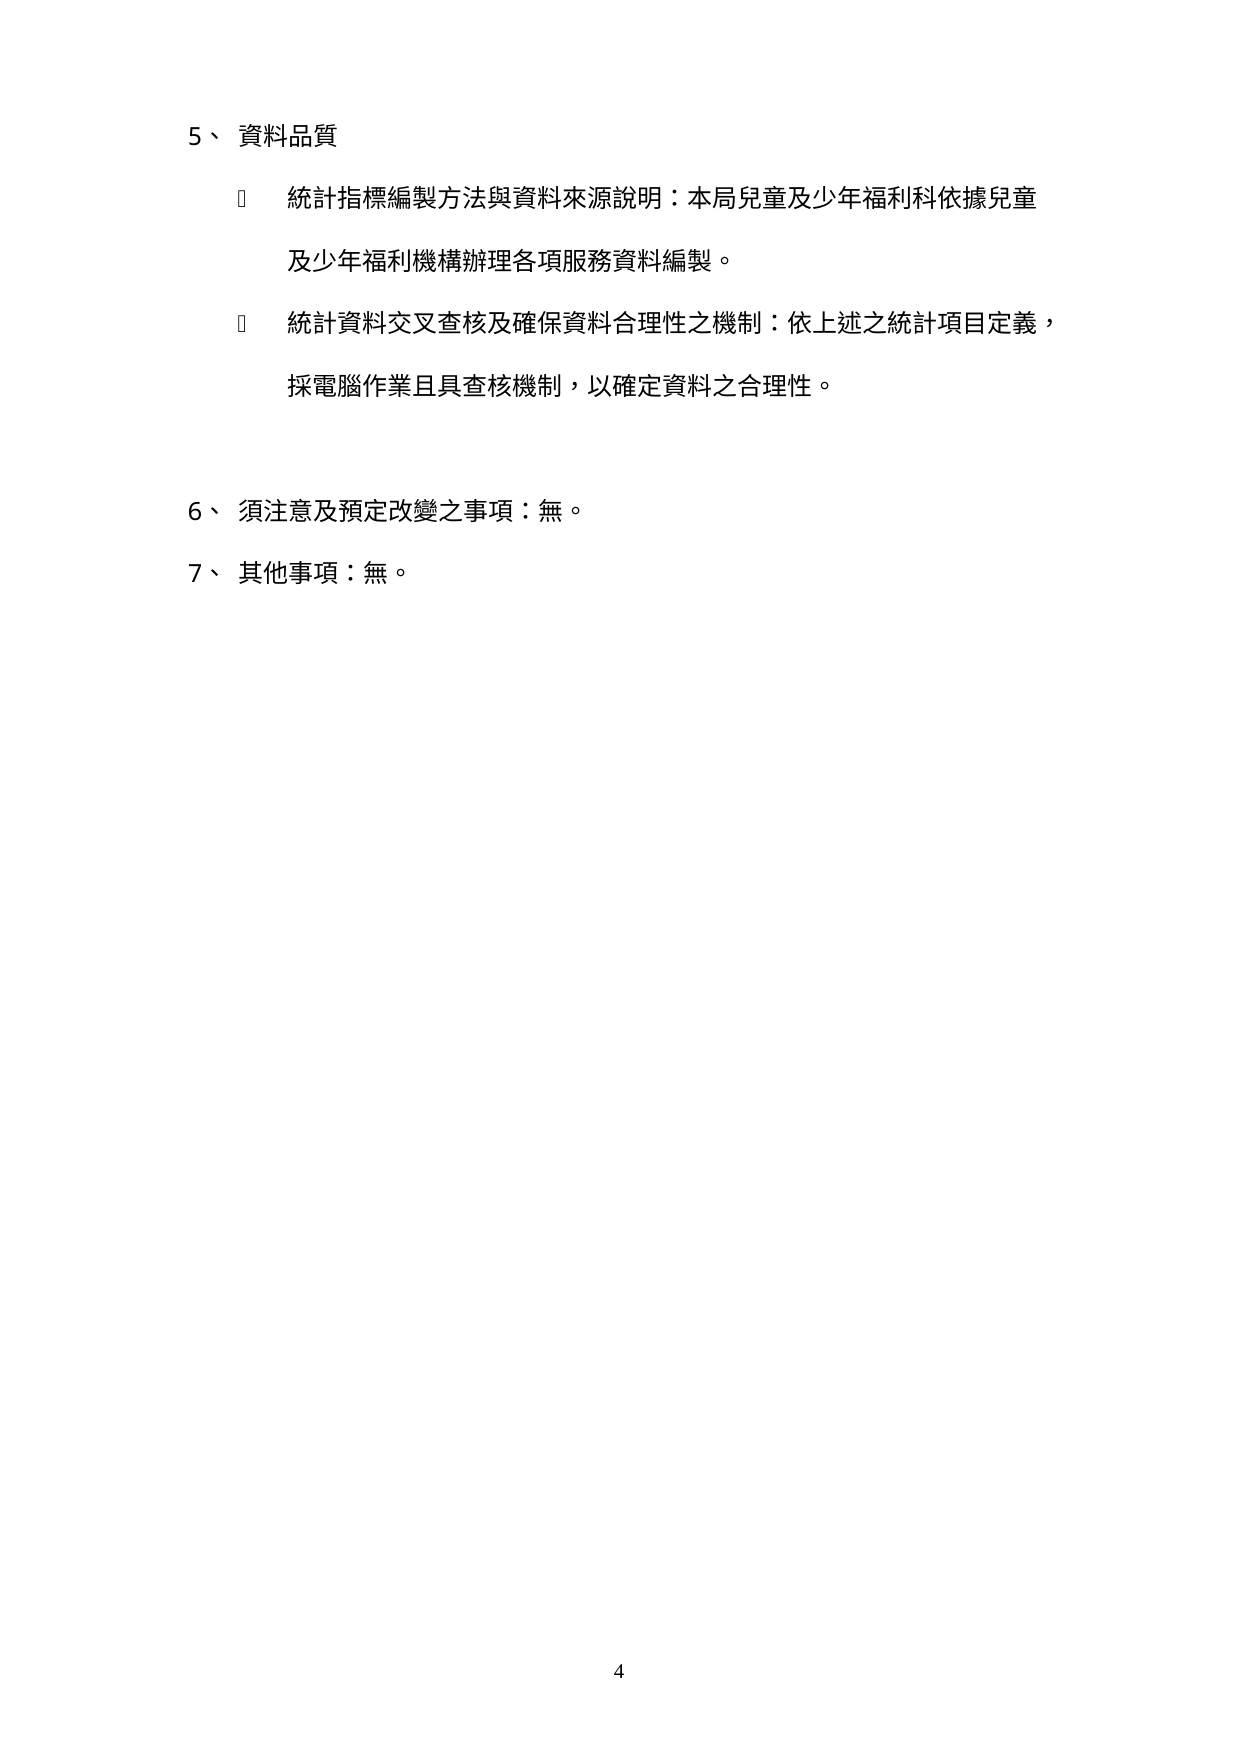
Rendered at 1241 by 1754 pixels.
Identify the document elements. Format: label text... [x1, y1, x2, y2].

list 其他事項：無。 [187, 530, 1050, 593]
list 統計指標編製方法與資料來源說明：本局兒童及少年福利科依據兒童及少年福利機構辦理各項服務資料編製。 [237, 155, 1050, 280]
list 須注意及預定改變之事項：無。 [187, 468, 1050, 530]
list 統計資料交叉查核及確保資料合理性之機制：依上述之統計項目定義，採電腦作業且具查核機制，以確定資料之合理性。 [237, 280, 1050, 405]
list 資料品質 [187, 93, 1050, 155]
